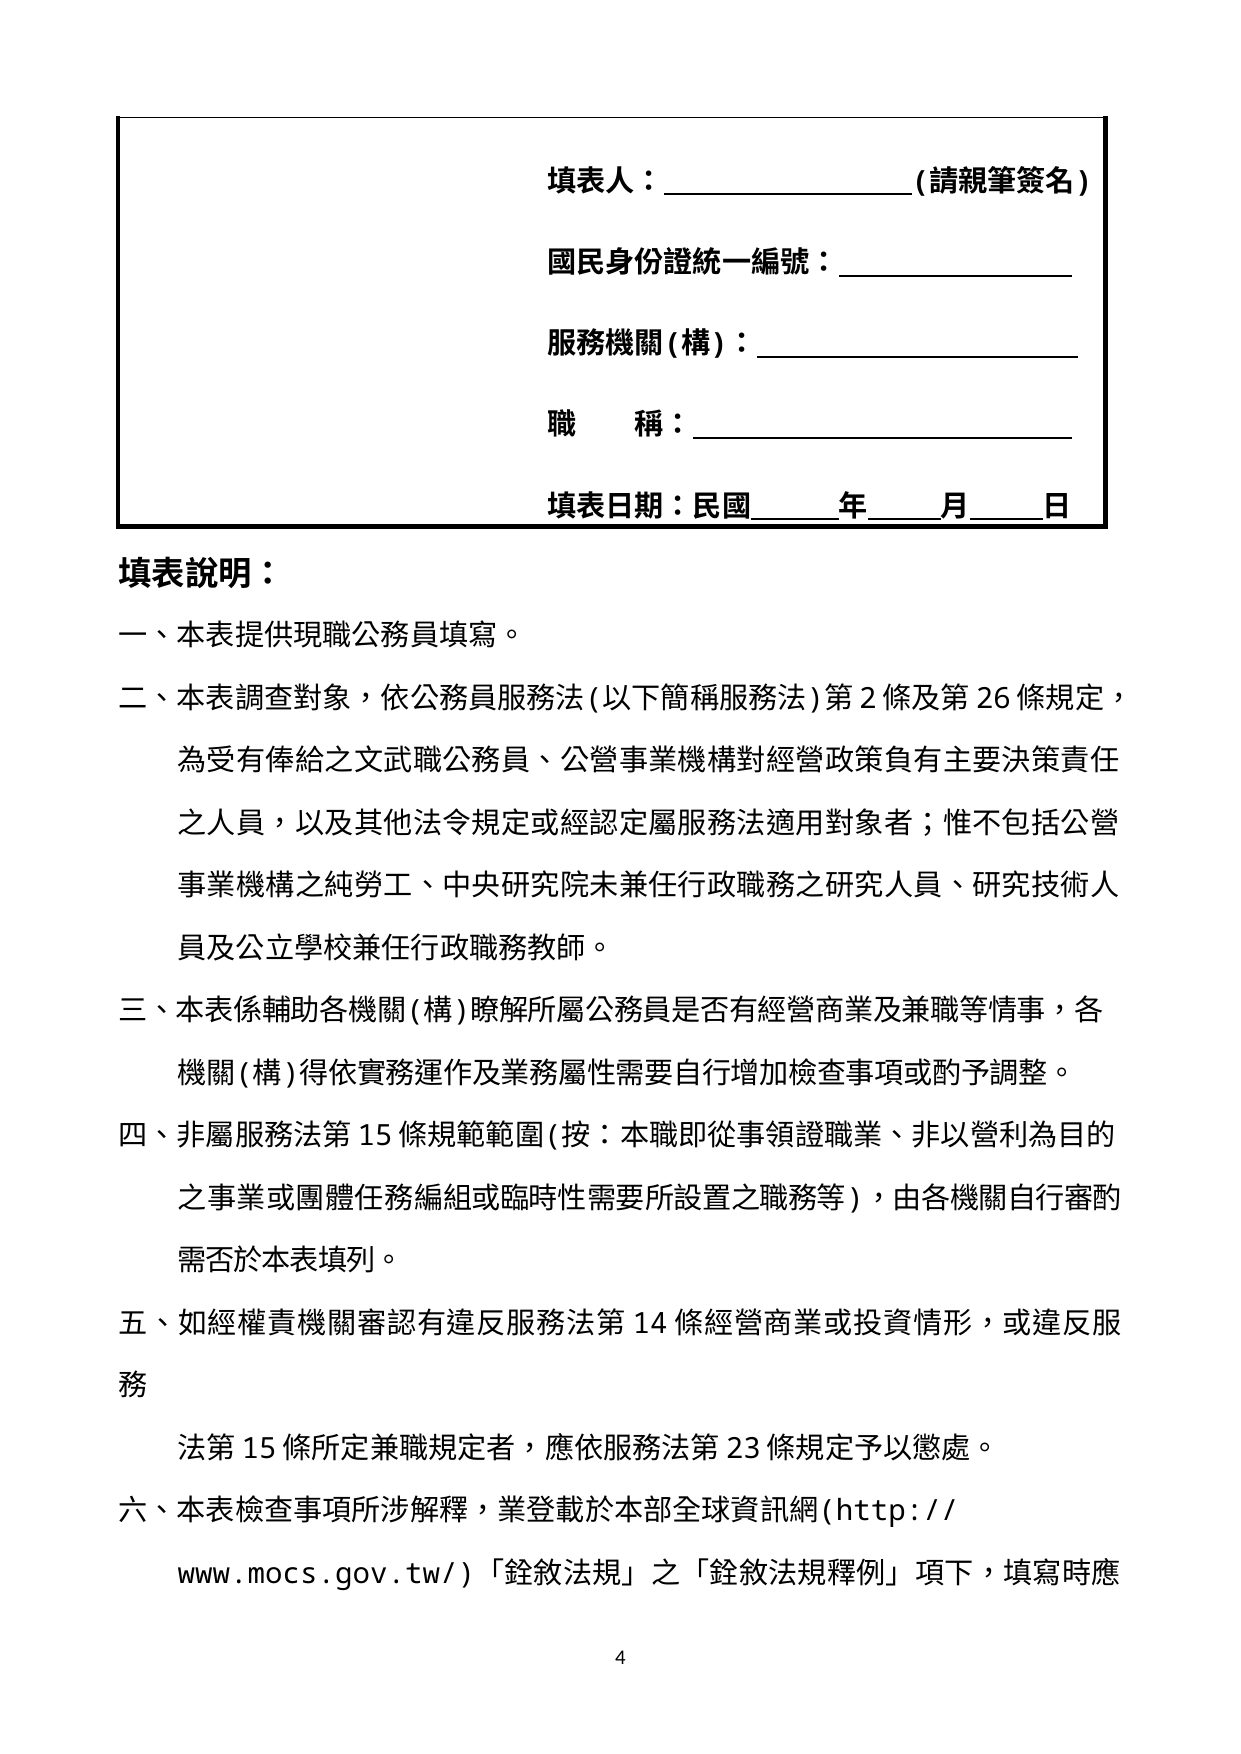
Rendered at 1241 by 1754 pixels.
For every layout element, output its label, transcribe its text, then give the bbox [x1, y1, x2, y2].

list 為受有俸給之文武職公務員、公營事業機構對經營政策負有主要決策責任之人員，以及其他法令規定或經認定屬服務法適用對象者；惟不包括公營事業機構之純勞工、中央研究院未兼任行政職務之研究人員、研究技術人員及公立學校兼任行政職務教師。 [177, 716, 1122, 966]
table_cell 填表人： (請親筆簽名) 國民身份證統一編號： 服務機關(構)： 職 稱： 填表日期：民國 年 月 日 [120, 118, 1103, 524]
list 二、本表調查對象，依公務員服務法(以下簡稱服務法)第2條及第26條規定， [118, 654, 1122, 716]
list 機關(構)得依實務運作及業務屬性需要自行增加檢查事項或酌予調整。 [177, 1029, 1122, 1091]
list 五、如經權責機關審認有違反服務法第14條經營商業或投資情形，或違反服務 [118, 1279, 1122, 1404]
list 四、非屬服務法第15條規範範圍(按：本職即從事領證職業、非以營利為目的 [118, 1091, 1122, 1154]
list 法第15條所定兼職規定者，應依服務法第23條規定予以懲處。 [177, 1404, 1122, 1466]
text 填表說明： [118, 529, 1122, 591]
list www.mocs.gov.tw/)「銓敘法規」之「銓敘法規釋例」項下，填寫時應 [177, 1529, 1122, 1591]
list 三、本表係輔助各機關(構)瞭解所屬公務員是否有經營商業及兼職等情事，各 [118, 966, 1122, 1029]
list 六、本表檢查事項所涉解釋，業登載於本部全球資訊網(http:// [118, 1466, 1122, 1529]
list 一、本表提供現職公務員填寫。 [118, 591, 1122, 654]
list 之事業或團體任務編組或臨時性需要所設置之職務等)，由各機關自行審酌需否於本表填列。 [177, 1154, 1122, 1279]
